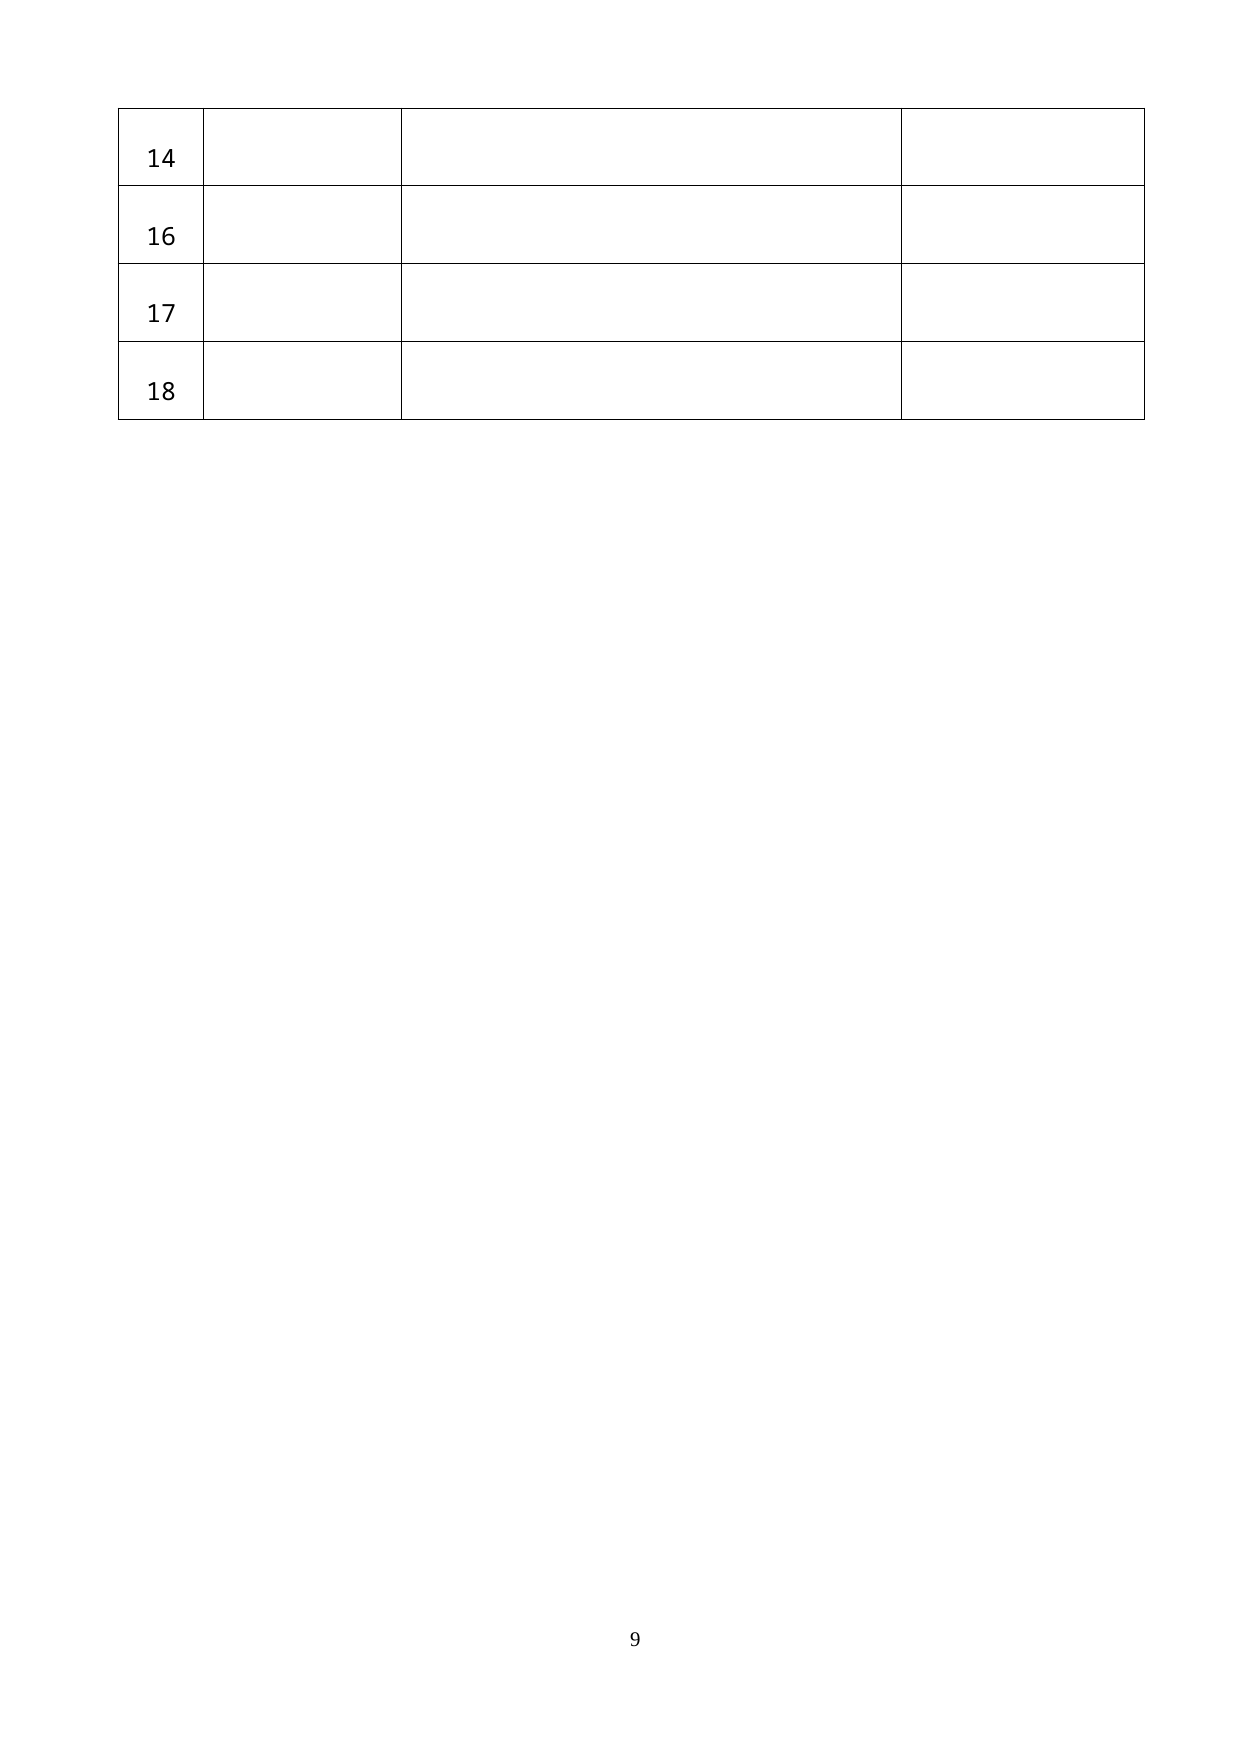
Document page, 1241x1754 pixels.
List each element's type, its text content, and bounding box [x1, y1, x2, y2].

table_cell [902, 264, 1144, 341]
table_cell [402, 264, 901, 341]
table_cell [204, 109, 401, 185]
table_cell [902, 186, 1144, 263]
table_cell [204, 342, 401, 419]
table_cell [902, 109, 1144, 185]
table_cell 18 [119, 342, 203, 419]
table_cell [204, 264, 401, 341]
table_cell [402, 342, 901, 419]
table_cell 14 [119, 109, 203, 185]
table_cell [902, 342, 1144, 419]
table_cell [204, 186, 401, 263]
table_cell [402, 186, 901, 263]
table_cell 16 [119, 186, 203, 263]
table_cell [402, 109, 901, 185]
table_cell 17 [119, 264, 203, 341]
